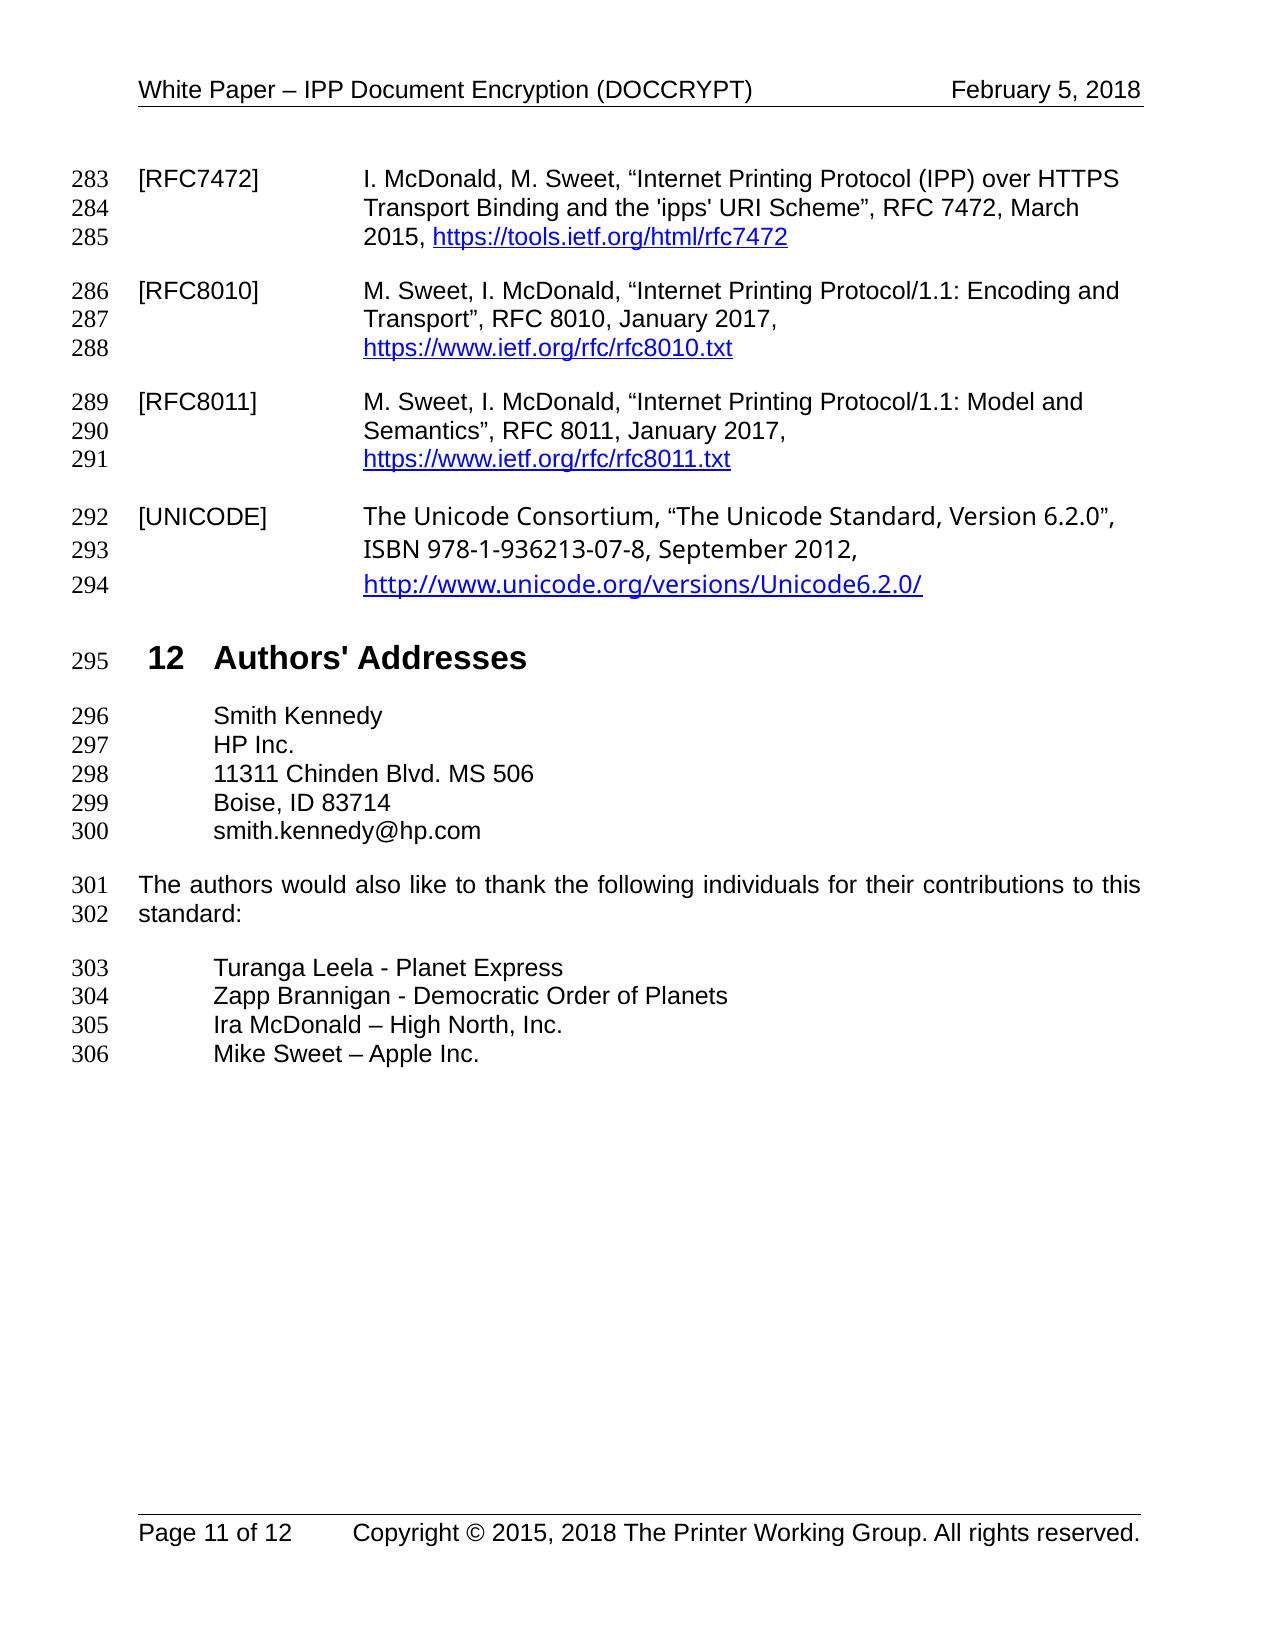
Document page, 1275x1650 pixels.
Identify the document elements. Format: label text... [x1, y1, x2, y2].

text Smith Kennedy [213, 701, 1144, 730]
text Boise, ID 83714 [213, 787, 1144, 816]
text [RFC8011] M. Sweet, I. McDonald, “Internet Printing Protocol/1.1: Model and Semantics”, RFC 8011, January 2017, https://www.ietf.org/rfc/rfc8011.txt [138, 387, 1144, 473]
text Turanga Leela - Planet Express [213, 952, 1144, 981]
text The authors would also like to thank the following individuals for their contributions to this standard: [138, 870, 1144, 927]
text smith.kennedy@hp.com [213, 816, 1144, 845]
text Mike Sweet – Apple Inc. [213, 1039, 1144, 1067]
subtitle Authors' Addresses [138, 638, 1144, 676]
text [UNICODE] The Unicode Consortium, “The Unicode Standard, Version 6.2.0”, ISBN 978-1-936213-07-8, September 2012, http://www.unicode.org/versions/Unicode6.2.0/ [138, 498, 1144, 600]
text [RFC8010] M. Sweet, I. McDonald, “Internet Printing Protocol/1.1: Encoding and Transport”, RFC 8010, January 2017, https://www.ietf.org/rfc/rfc8010.txt [138, 276, 1144, 362]
text 11311 Chinden Blvd. MS 506 [213, 759, 1144, 787]
text [RFC7472] I. McDonald, M. Sweet, “Internet Printing Protocol (IPP) over HTTPS Transport Binding and the 'ipps' URI Scheme”, RFC 7472, March 2015, https://tools.ietf.org/html/rfc7472 [138, 164, 1144, 251]
text Zapp Brannigan - Democratic Order of Planets [213, 981, 1144, 1010]
text Ira McDonald – High North, Inc. [213, 1010, 1144, 1039]
text HP Inc. [213, 730, 1144, 759]
